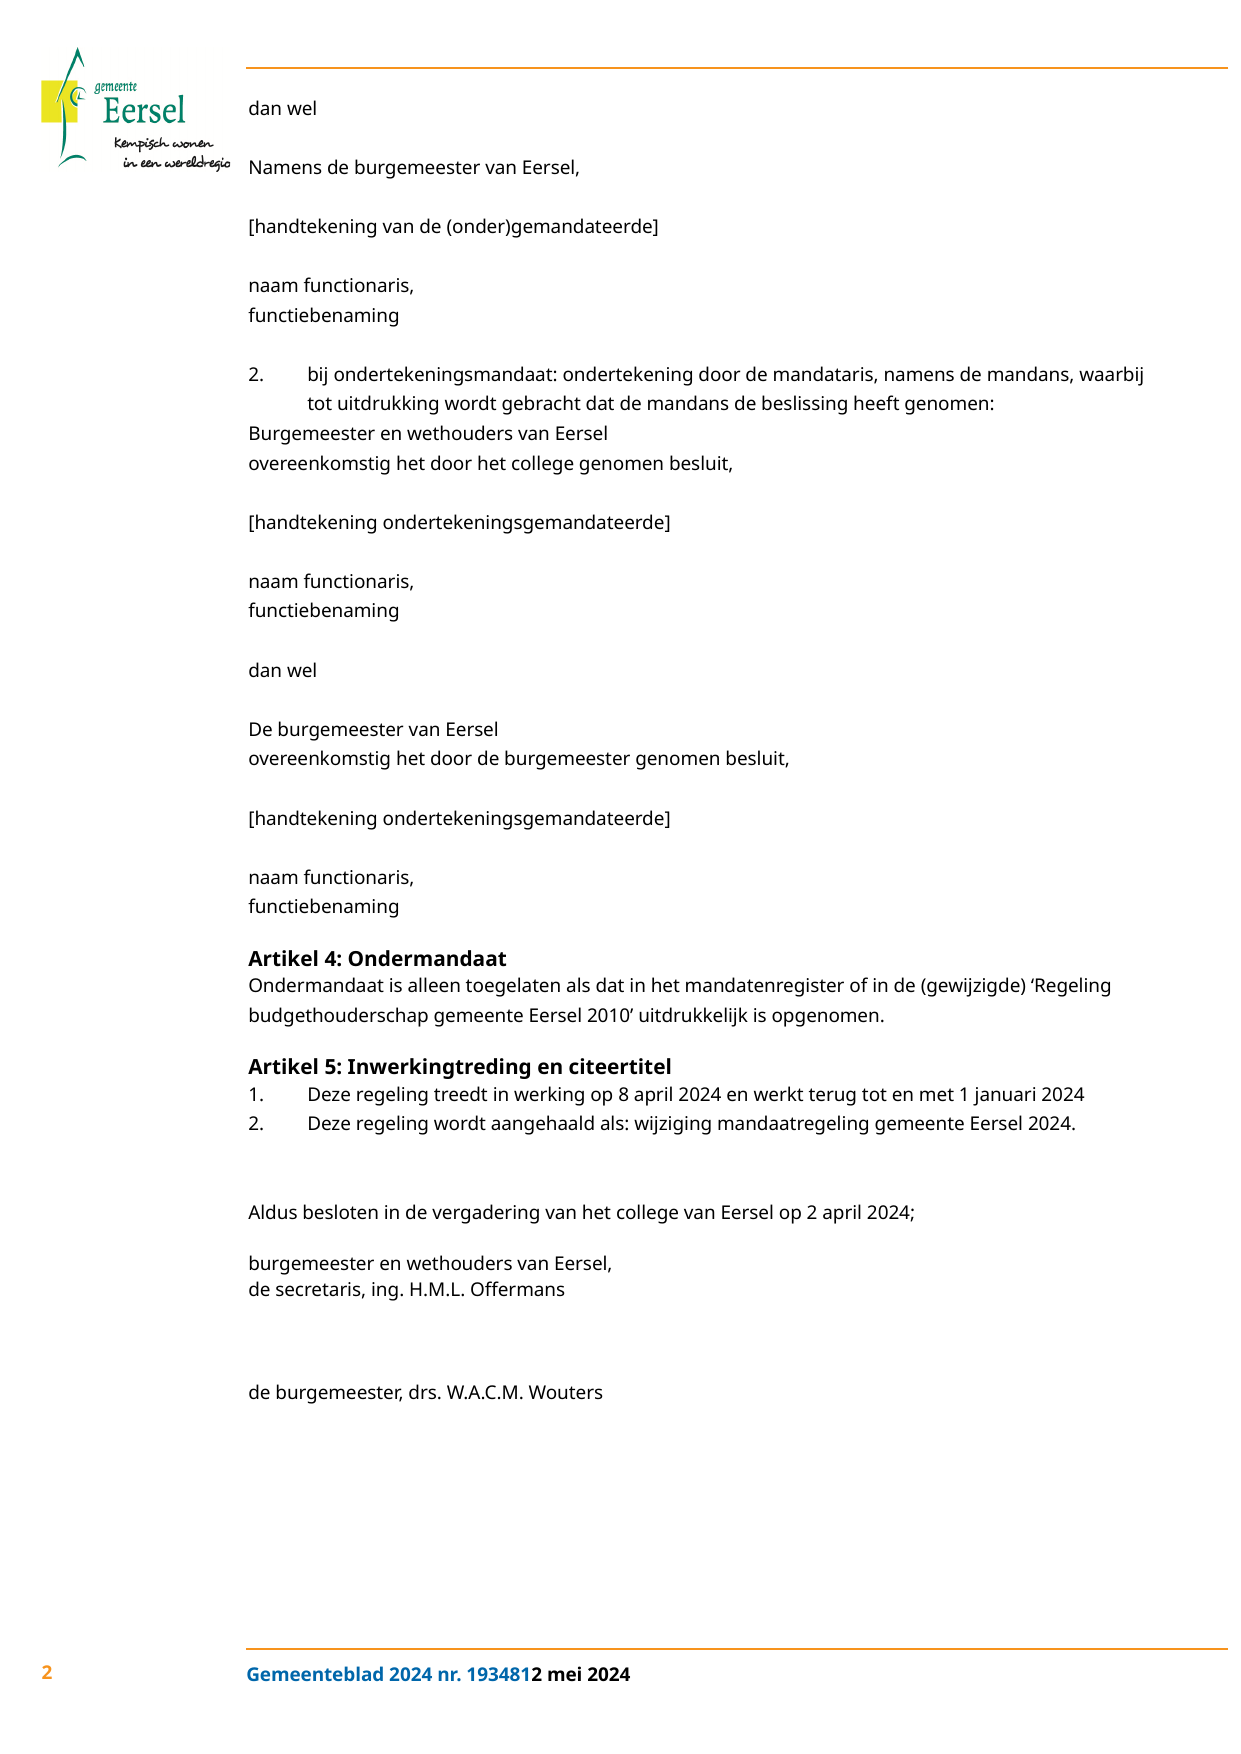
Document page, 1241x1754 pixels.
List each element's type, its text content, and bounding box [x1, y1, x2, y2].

text dan wel [248, 95, 1152, 121]
list Deze regeling treedt in werking op 8 april 2024 en werkt terug tot en met 1 januari 2024 [248, 1081, 1152, 1107]
text overeenkomstig het door de burgemeester genomen besluit, [248, 746, 1152, 771]
text burgemeester en wethouders van Eersel, [248, 1251, 1152, 1276]
text [handtekening ondertekeningsgemandateerde] [248, 509, 1152, 535]
text Artikel 4: Ondermandaat [248, 944, 1152, 972]
list bij ondertekeningsmandaat: ondertekening door de mandataris, namens de mandans, waarbij tot uitdrukking wordt gebracht dat de mandans de beslissing heeft genomen: [248, 361, 1152, 416]
text de burgemeester, drs. W.A.C.M. Wouters [248, 1379, 1152, 1405]
text functiebenaming [248, 893, 1152, 919]
text Artikel 5: Inwerkingtreding en citeertitel [248, 1052, 1152, 1081]
text [handtekening van de (onder)gemandateerde] [248, 213, 1152, 239]
text naam functionaris, [248, 568, 1152, 594]
list Deze regeling wordt aangehaald als: wijziging mandaatregeling gemeente Eersel 2024. [248, 1110, 1152, 1136]
text dan wel [248, 657, 1152, 683]
text Burgemeester en wethouders van Eersel [248, 420, 1152, 446]
picture [41, 47, 231, 172]
text de secretaris, ing. H.M.L. Offermans [248, 1276, 1152, 1302]
text [handtekening ondertekeningsgemandateerde] [248, 805, 1152, 831]
text Namens de burgemeester van Eersel, [248, 154, 1152, 180]
text functiebenaming [248, 598, 1152, 623]
text functiebenaming [248, 302, 1152, 328]
text Aldus besloten in de vergadering van het college van Eersel op 2 april 2024; [248, 1199, 1152, 1225]
text overeenkomstig het door het college genomen besluit, [248, 450, 1152, 476]
text Ondermandaat is alleen toegelaten als dat in het mandatenregister of in de (gewijzigde) ‘Regeling budgethouderschap gemeente Eersel 2010’ uitdrukkelijk is opgenomen. [248, 972, 1152, 1028]
text naam functionaris, [248, 864, 1152, 890]
text naam functionaris, [248, 272, 1152, 298]
text De burgemeester van Eersel [248, 716, 1152, 742]
